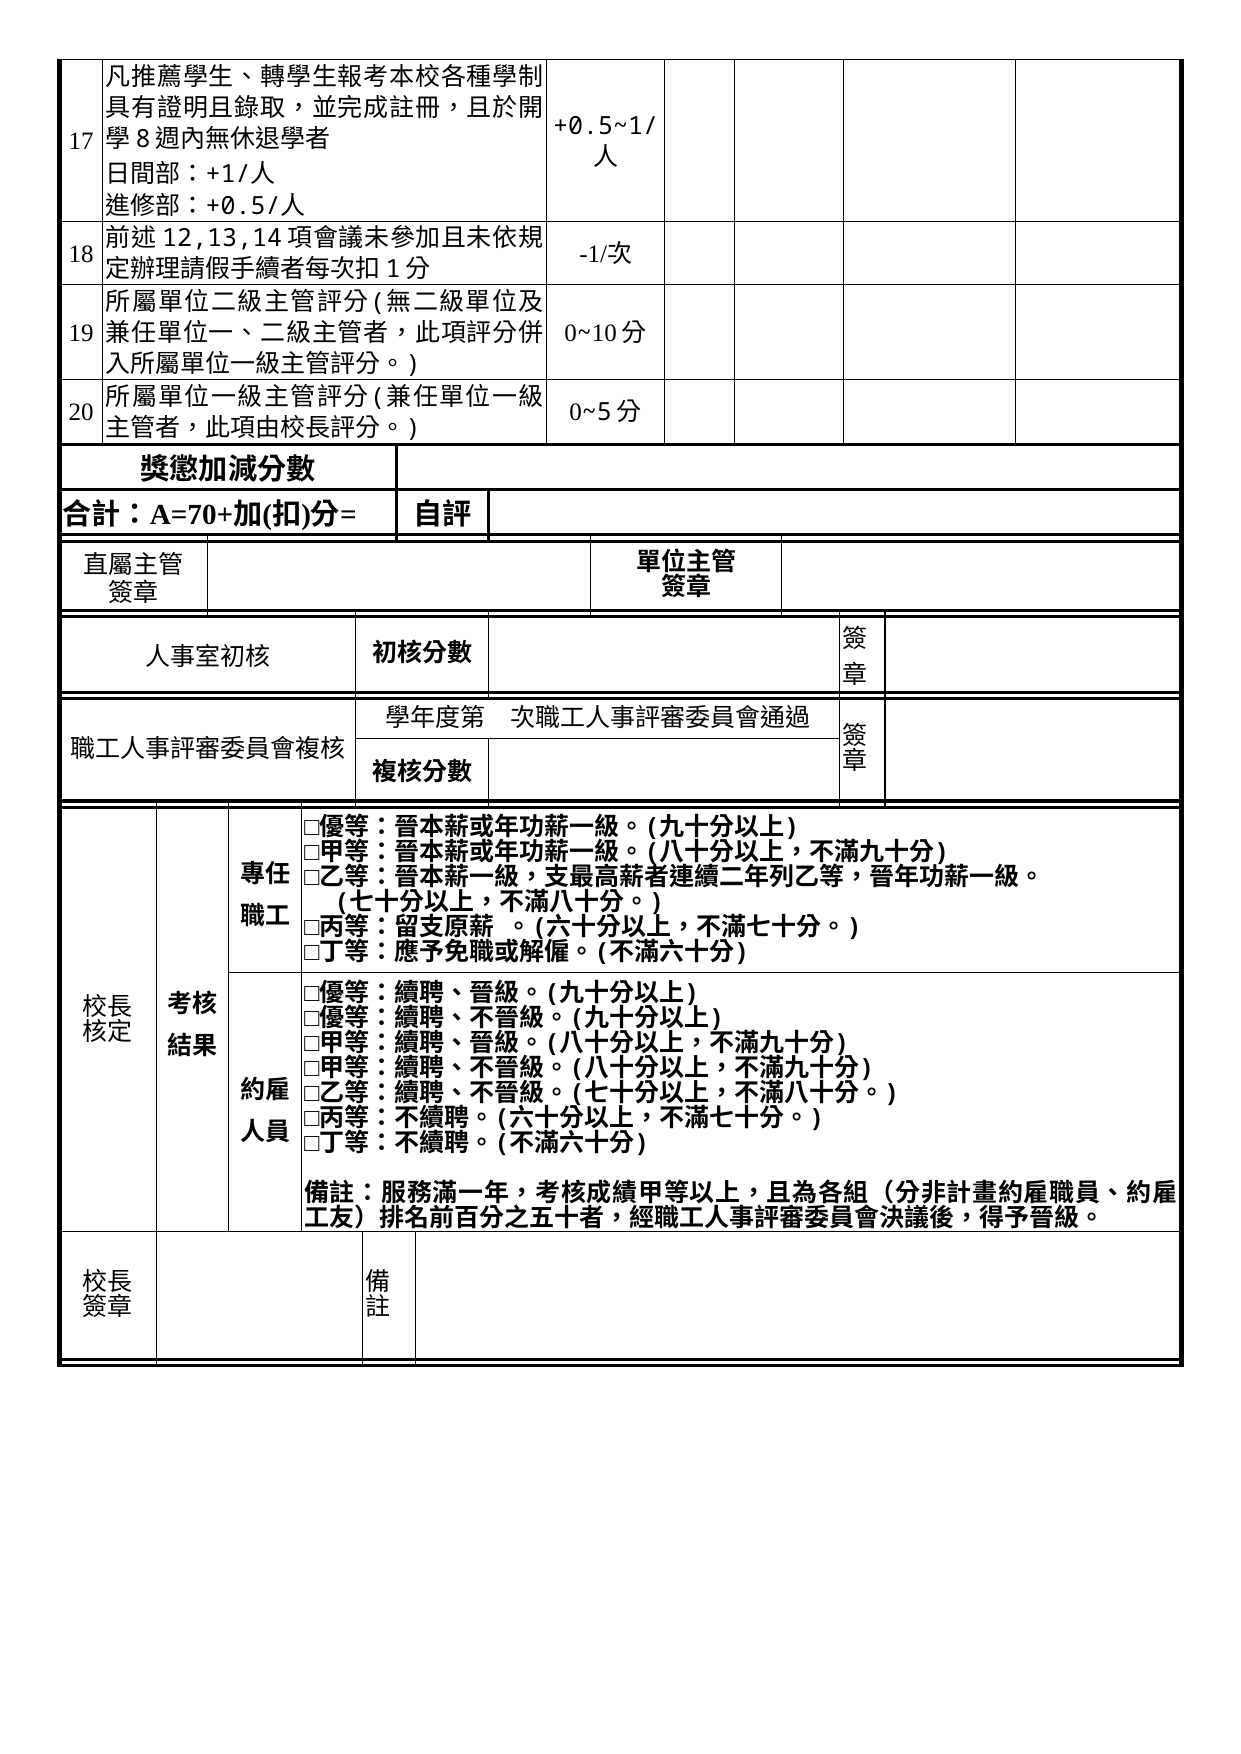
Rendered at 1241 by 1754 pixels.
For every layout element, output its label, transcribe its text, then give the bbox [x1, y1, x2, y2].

table_cell [665, 285, 734, 379]
table_cell -1/次 [547, 222, 664, 284]
table_cell [735, 222, 843, 284]
table_cell 0~10分 [547, 285, 664, 379]
table_cell [489, 618, 839, 691]
table_cell [1016, 60, 1179, 221]
table_cell 自評 [398, 491, 487, 533]
table_cell 0~5分 [547, 380, 664, 442]
table_cell 17 [62, 60, 102, 221]
table_cell [1016, 285, 1179, 379]
table_cell 凡推薦學生、轉學生報考本校各種學制具有證明且錄取，並完成註冊，且於開學8週內無休退學者 日間部：+1/人 進修部：+0.5/人 [103, 60, 546, 221]
table_cell [489, 739, 839, 799]
table_cell [398, 446, 1179, 488]
table_cell [1016, 222, 1179, 284]
table_cell [490, 491, 1179, 533]
table_cell 獎懲加減分數 [62, 446, 395, 488]
table_cell 前述12,13,14項會議未參加且未依規定辦理請假手續者每次扣1分 [103, 222, 546, 284]
table_cell 考核結果 [157, 809, 228, 1231]
table_cell [735, 380, 843, 442]
table_cell 學年度第 次職工人事評審委員會通過 [356, 700, 839, 738]
table_cell [844, 60, 1015, 221]
table_cell 初核分數 [356, 618, 488, 691]
table_cell [782, 536, 1179, 540]
table_cell 簽 章 [840, 700, 884, 799]
table_cell 人事室初核 [62, 618, 355, 691]
table_cell [735, 285, 843, 379]
table_cell [844, 380, 1015, 442]
table_cell [398, 536, 487, 540]
table_cell 簽 章 [840, 618, 884, 691]
table_cell □優等：晉本薪或年功薪一級。(九十分以上) □甲等：晉本薪或年功薪一級。(八十分以上，不滿九十分) □乙等：晉本薪一級，支最高薪者連續二年列乙等，晉年功薪一級。 (七十分以上，不滿八十分。) □丙等：留支原薪 。(六十分以上，不滿七十分。) □丁等：應予免職或解僱。(不滿六十分) [302, 809, 1179, 972]
table_cell [886, 618, 1179, 691]
table_cell [844, 285, 1015, 379]
table_cell □優等：續聘、晉級。(九十分以上) □優等：續聘、不晉級。(九十分以上) □甲等：續聘、晉級。(八十分以上，不滿九十分) □甲等：續聘、不晉級。(八十分以上，不滿九十分) □乙等：續聘、不晉級。(七十分以上，不滿八十分。) □丙等：不續聘。(六十分以上，不滿七十分。) □丁等：不續聘。(不滿六十分) 備註：服務滿一年，考核成績甲等以上，且為各組（分非計畫約雇職員、約雇工友）排名前百分之五十者，經職工人事評審委員會決議後，得予晉級。 [302, 973, 1179, 1231]
table_cell 18 [62, 222, 102, 284]
table_cell 職工人事評審委員會複核 [62, 700, 355, 799]
table_cell 19 [62, 285, 102, 379]
table_cell 所屬單位一級主管評分(兼任單位一級主管者，此項由校長評分。) [103, 380, 546, 442]
table_cell 備註 [363, 1232, 415, 1358]
table_cell 複核分數 [356, 739, 488, 799]
table_cell [157, 1232, 362, 1358]
table_cell [665, 380, 734, 442]
table_cell [665, 222, 734, 284]
table_cell [1016, 380, 1179, 442]
table_cell [416, 1232, 1179, 1358]
table_cell 合計：A=70+加(扣)分= [62, 491, 395, 533]
table_cell [665, 60, 734, 221]
table_cell +0.5~1/人 [547, 60, 664, 221]
table_cell 約雇人員 [229, 973, 301, 1231]
table_cell [208, 543, 590, 609]
table_cell [591, 536, 781, 540]
table_cell [735, 60, 843, 221]
table_cell 專任職工 [229, 809, 301, 972]
table_cell [62, 536, 207, 540]
table_cell [208, 536, 395, 540]
table_cell 校長 簽章 [62, 1232, 156, 1358]
table_cell 所屬單位二級主管評分(無二級單位及兼任單位一、二級主管者，此項評分併入所屬單位一級主管評分。) [103, 285, 546, 379]
table_cell [844, 222, 1015, 284]
table_cell 20 [62, 380, 102, 442]
table_cell [886, 700, 1179, 799]
table_cell [490, 536, 590, 540]
table_cell 直屬主管 簽章 [62, 543, 207, 609]
table_cell 校長 核定 [62, 809, 156, 1231]
table_cell [782, 543, 1179, 609]
table_cell 單位主管 簽章 [591, 543, 781, 609]
